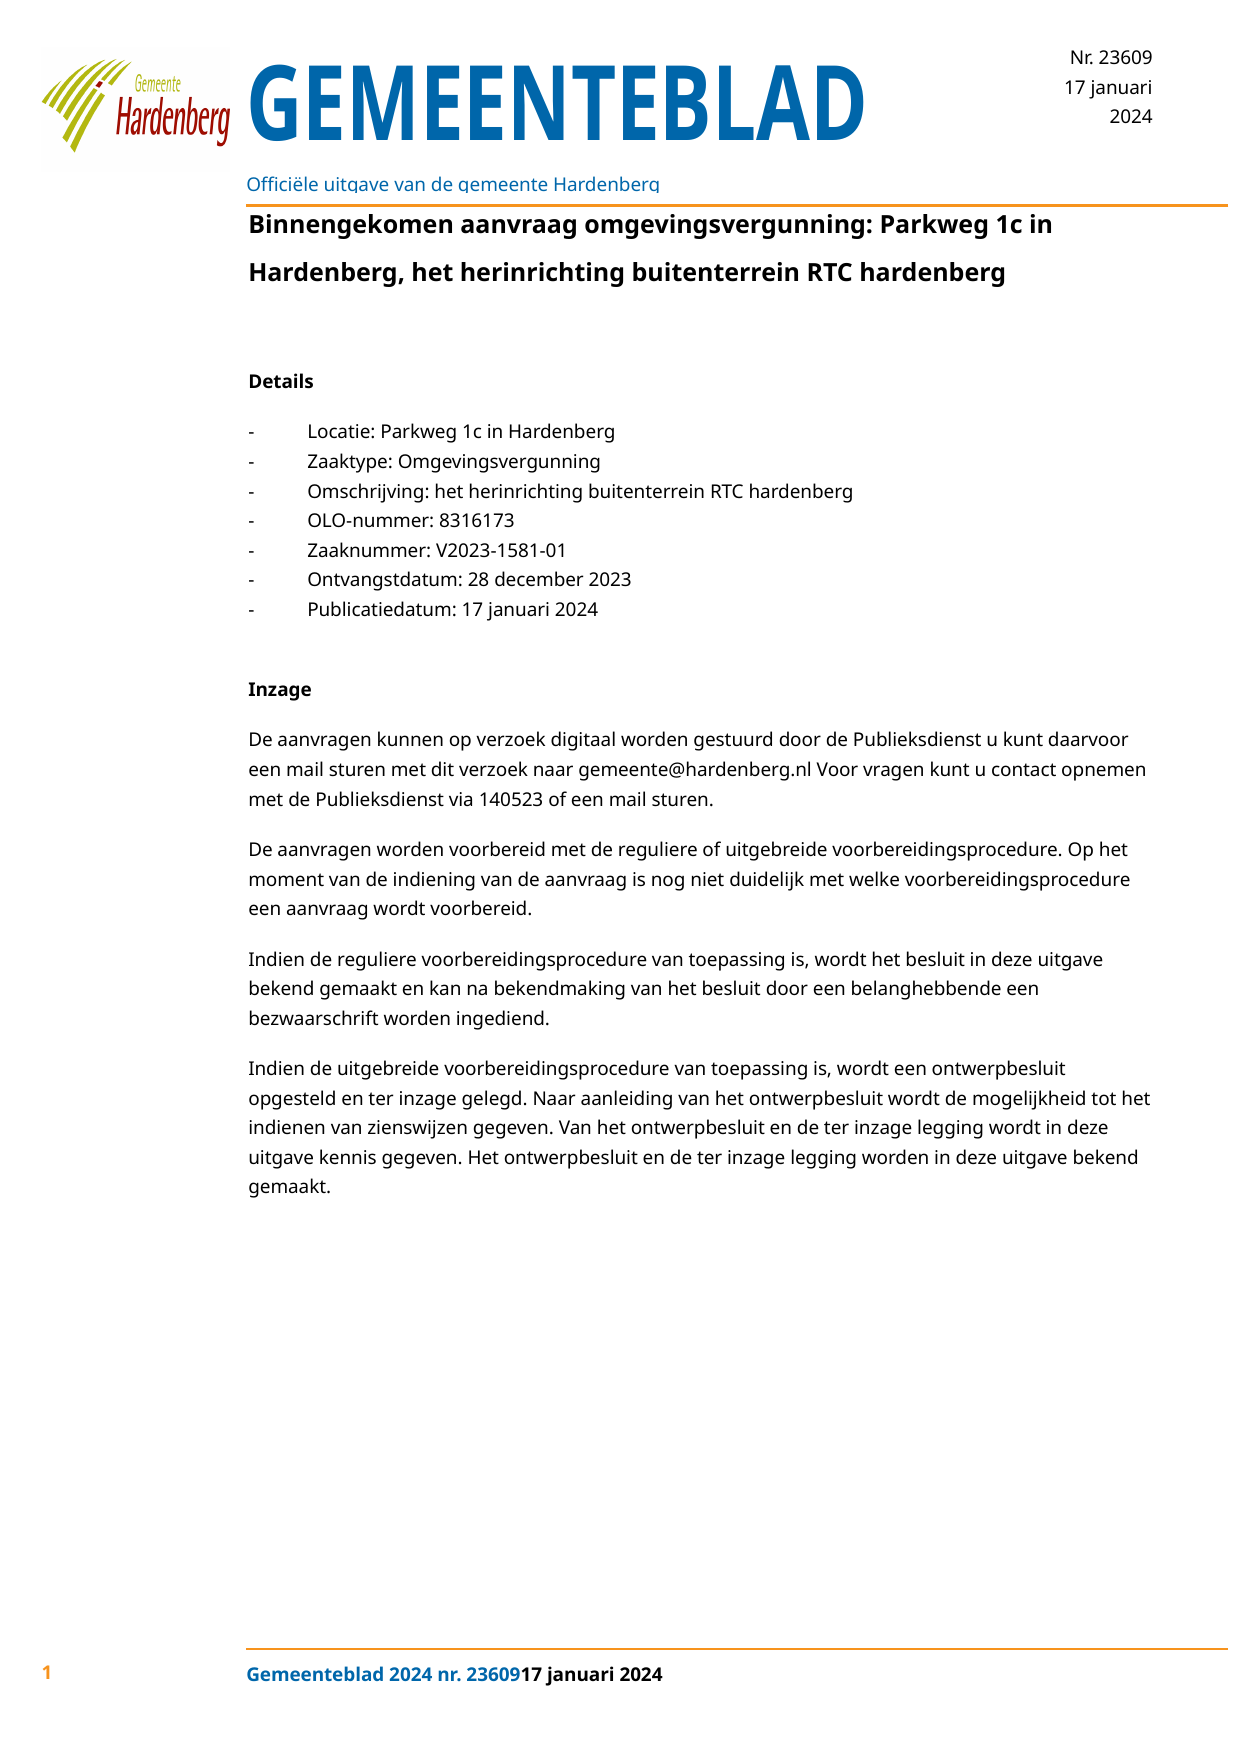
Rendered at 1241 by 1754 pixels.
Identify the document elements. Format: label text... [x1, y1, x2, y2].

text Binnengekomen aanvraag omgevingsvergunning: Parkweg 1c in Hardenberg, het herinrichting buitenterrein RTC hardenberg [248, 207, 1152, 288]
list Publicatiedatum: 17 januari 2024 [248, 596, 1152, 622]
list Locatie: Parkweg 1c in Hardenberg [248, 419, 1152, 444]
list Omschrijving: het herinrichting buitenterrein RTC hardenberg [248, 478, 1152, 504]
text De aanvragen kunnen op verzoek digitaal worden gestuurd door de Publieksdienst u kunt daarvoor een mail sturen met dit verzoek naar gemeente@hardenberg.nl Voor vragen kunt u contact opnemen met de Publieksdienst via 140523 of een mail sturen. [248, 727, 1152, 812]
text Indien de uitgebreide voorbereidingsprocedure van toepassing is, wordt een ontwerpbesluit opgesteld en ter inzage gelegd. Naar aanleiding van het ontwerpbesluit wordt de mogelijkheid tot het indienen van zienswijzen gegeven. Van het ontwerpbesluit en de ter inzage legging wordt in deze uitgave kennis gegeven. Het ontwerpbesluit en de ter inzage legging worden in deze uitgave bekend gemaakt. [248, 1055, 1152, 1199]
list Zaaktype: Omgevingsvergunning [248, 448, 1152, 474]
text De aanvragen worden voorbereid met de reguliere of uitgebreide voorbereidingsprocedure. Op het moment van de indiening van de aanvraag is nog niet duidelijk met welke voorbereidingsprocedure een aanvraag wordt voorbereid. [248, 836, 1152, 921]
picture [41, 47, 231, 172]
list OLO-nummer: 8316173 [248, 507, 1152, 533]
text Details [248, 368, 1152, 394]
text Inzage [248, 676, 1152, 702]
text Indien de reguliere voorbereidingsprocedure van toepassing is, wordt het besluit in deze uitgave bekend gemaakt en kan na bekendmaking van het besluit door een belanghebbende een bezwaarschrift worden ingediend. [248, 946, 1152, 1031]
list Zaaknummer: V2023-1581-01 [248, 537, 1152, 563]
list Ontvangstdatum: 28 december 2023 [248, 567, 1152, 592]
